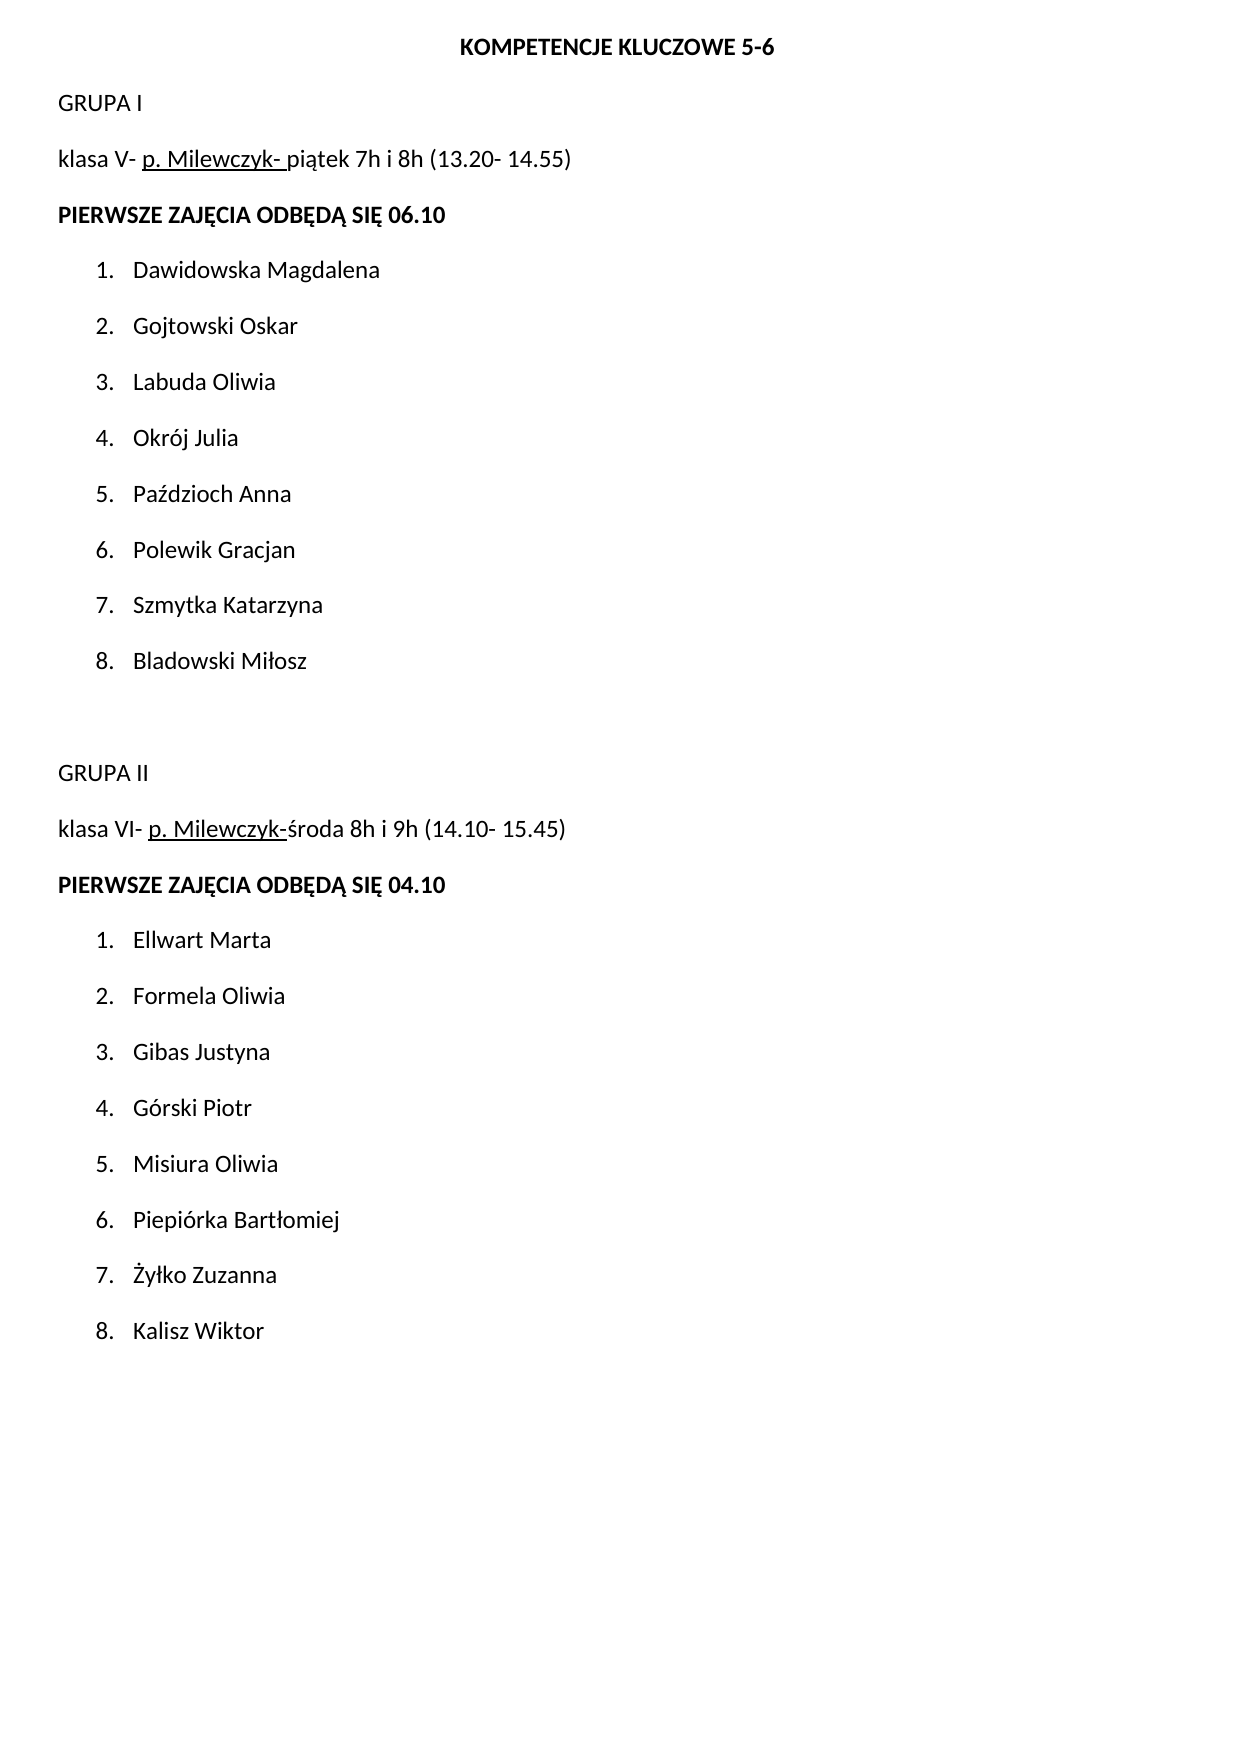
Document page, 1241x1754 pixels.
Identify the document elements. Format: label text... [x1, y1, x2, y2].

list Bladowski Miłosz [95, 645, 1177, 676]
text GRUPA II [58, 757, 1177, 788]
text KOMPETENCJE KLUCZOWE 5-6 [58, 31, 1177, 62]
list Misiura Oliwia [95, 1148, 1177, 1178]
text PIERWSZE ZAJĘCIA ODBĘDĄ SIĘ 06.10 [58, 199, 1177, 229]
list Górski Piotr [95, 1092, 1177, 1123]
list Ellwart Marta [95, 924, 1177, 955]
list Piepiórka Bartłomiej [95, 1204, 1177, 1234]
text PIERWSZE ZAJĘCIA ODBĘDĄ SIĘ 04.10 [58, 869, 1177, 899]
list Dawidowska Magdalena [95, 254, 1177, 285]
list Formela Oliwia [95, 980, 1177, 1011]
list Paździoch Anna [95, 478, 1177, 508]
list Szmytka Katarzyna [95, 589, 1177, 620]
text klasa VI- p. Milewczyk-środa 8h i 9h (14.10- 15.45) [58, 813, 1177, 843]
list Polewik Gracjan [95, 534, 1177, 564]
text klasa V- p. Milewczyk- piątek 7h i 8h (13.20- 14.55) [58, 143, 1177, 173]
list Labuda Oliwia [95, 366, 1177, 397]
list Gibas Justyna [95, 1036, 1177, 1067]
list Żyłko Zuzanna [95, 1259, 1177, 1290]
list Kalisz Wiktor [95, 1315, 1177, 1346]
list Okrój Julia [95, 422, 1177, 453]
text GRUPA I [58, 87, 1177, 118]
list Gojtowski Oskar [95, 310, 1177, 341]
